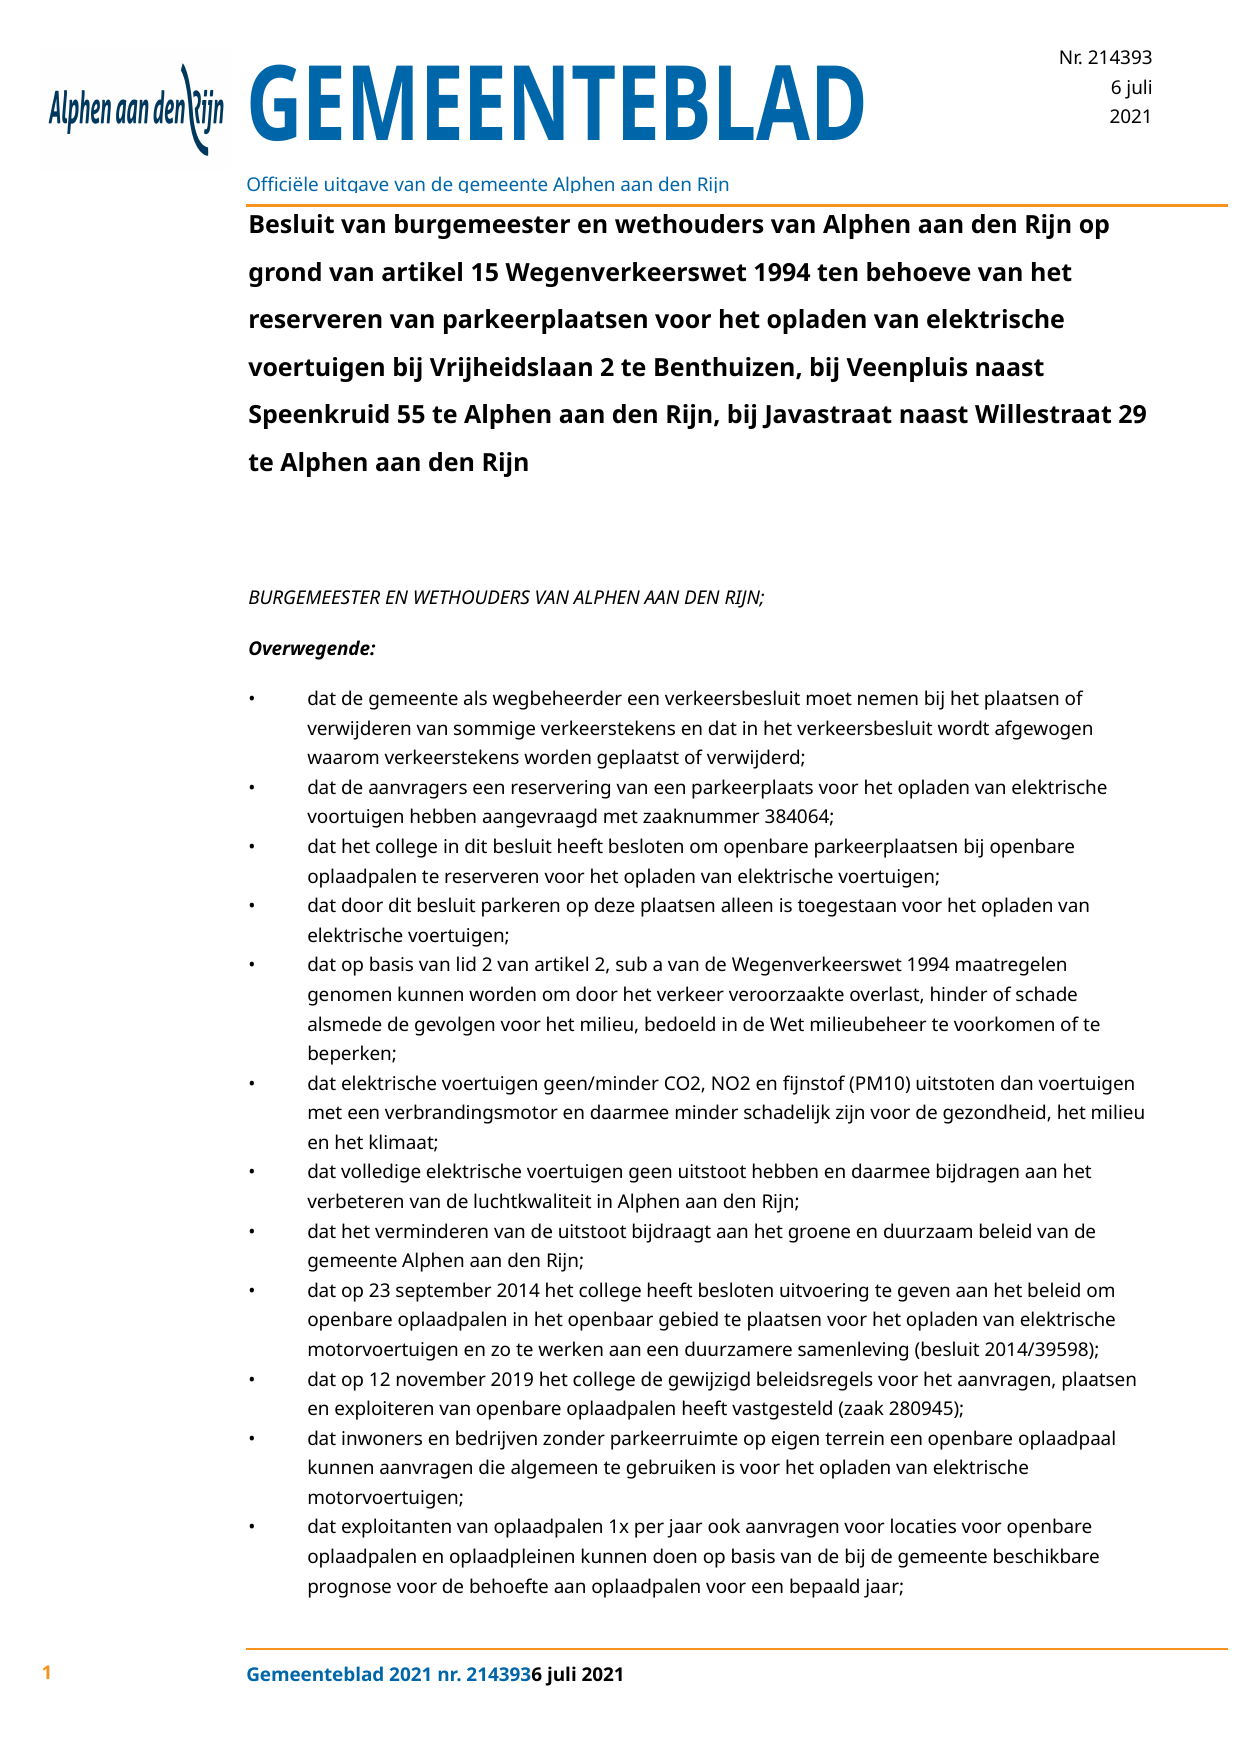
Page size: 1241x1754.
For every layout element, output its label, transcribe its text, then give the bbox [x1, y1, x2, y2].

text BURGEMEESTER EN WETHOUDERS VAN ALPHEN AAN DEN RIJN; [248, 584, 1152, 610]
picture [41, 47, 231, 172]
list dat de aanvragers een reservering van een parkeerplaats voor het opladen van elektrische voortuigen hebben aangevraagd met zaaknummer 384064; [248, 774, 1152, 829]
list dat het verminderen van de uitstoot bijdraagt aan het groene en duurzaam beleid van de gemeente Alphen aan den Rijn; [248, 1218, 1152, 1273]
list dat inwoners en bedrijven zonder parkeerruimte op eigen terrein een openbare oplaadpaal kunnen aanvragen die algemeen te gebruiken is voor het opladen van elektrische motorvoertuigen; [248, 1425, 1152, 1510]
list dat op 12 november 2019 het college de gewijzigd beleidsregels voor het aanvragen, plaatsen en exploiteren van openbare oplaadpalen heeft vastgesteld (zaak 280945); [248, 1366, 1152, 1421]
list dat de gemeente als wegbeheerder een verkeersbesluit moet nemen bij het plaatsen of verwijderen van sommige verkeerstekens en dat in het verkeersbesluit wordt afgewogen waarom verkeerstekens worden geplaatst of verwijderd; [248, 685, 1152, 770]
list dat volledige elektrische voertuigen geen uitstoot hebben en daarmee bijdragen aan het verbeteren van de luchtkwaliteit in Alphen aan den Rijn; [248, 1159, 1152, 1214]
list dat het college in dit besluit heeft besloten om openbare parkeerplaatsen bij openbare oplaadpalen te reserveren voor het opladen van elektrische voertuigen; [248, 833, 1152, 888]
list dat op 23 september 2014 het college heeft besloten uitvoering te geven aan het beleid om openbare oplaadpalen in het openbaar gebied te plaatsen voor het opladen van elektrische motorvoertuigen en zo te werken aan een duurzamere samenleving (besluit 2014/39598); [248, 1277, 1152, 1362]
list dat op basis van lid 2 van artikel 2, sub a van de Wegenverkeerswet 1994 maatregelen genomen kunnen worden om door het verkeer veroorzaakte overlast, hinder of schade alsmede de gevolgen voor het milieu, bedoeld in de Wet milieubeheer te voorkomen of te beperken; [248, 952, 1152, 1066]
list dat exploitanten van oplaadpalen 1x per jaar ook aanvragen voor locaties voor openbare oplaadpalen en oplaadpleinen kunnen doen op basis van de bij de gemeente beschikbare prognose voor de behoefte aan oplaadpalen voor een bepaald jaar; [248, 1514, 1152, 1598]
text Besluit van burgemeester en wethouders van Alphen aan den Rijn op grond van artikel 15 Wegenverkeerswet 1994 ten behoeve van het reserveren van parkeerplaatsen voor het opladen van elektrische voertuigen bij Vrijheidslaan 2 te Benthuizen, bij Veenpluis naast Speenkruid 55 te Alphen aan den Rijn, bij Javastraat naast Willestraat 29 te Alphen aan den Rijn [248, 207, 1152, 479]
list dat elektrische voertuigen geen/minder CO2, NO2 en fijnstof (PM10) uitstoten dan voertuigen met een verbrandingsmotor en daarmee minder schadelijk zijn voor de gezondheid, het milieu en het klimaat; [248, 1070, 1152, 1155]
list dat door dit besluit parkeren op deze plaatsen alleen is toegestaan voor het opladen van elektrische voertuigen; [248, 892, 1152, 948]
text Overwegende: [248, 635, 1152, 661]
